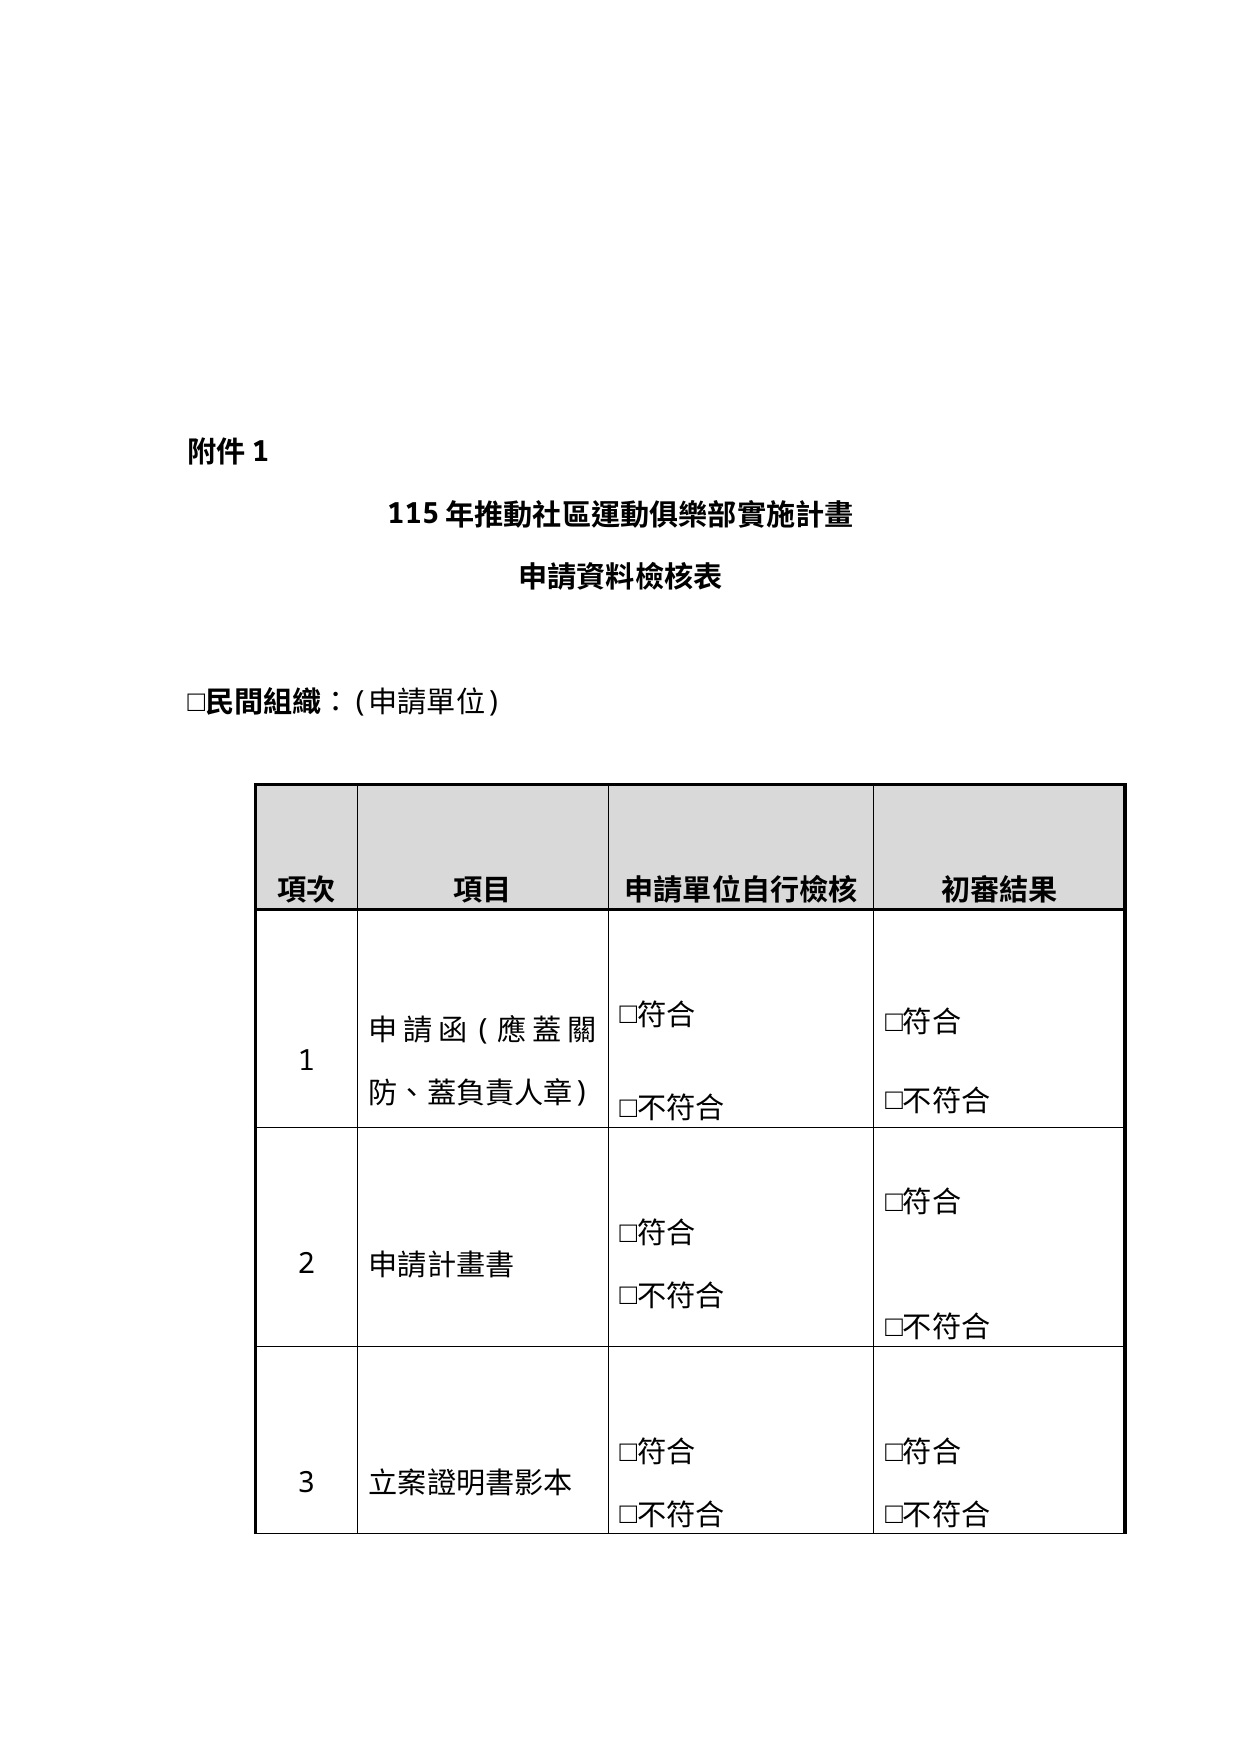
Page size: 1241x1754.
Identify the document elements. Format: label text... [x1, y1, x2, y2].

table_header 申請單位自行檢核 [609, 786, 873, 908]
text □民間組織：(申請單位) [187, 658, 1053, 721]
table_header 項次 [257, 786, 357, 908]
text 申請資料檢核表 [187, 533, 1053, 596]
text 115年推動社區運動俱樂部實施計畫 [187, 471, 1053, 533]
table_cell 3 [257, 1347, 357, 1533]
table_cell □符合 □不符合 [609, 911, 873, 1127]
table_cell □符合 □不符合 [874, 1347, 1123, 1533]
table_cell □符合 □不符合 [874, 911, 1123, 1127]
table_header 項目 [358, 786, 608, 908]
table_cell □符合 □不符合 [609, 1128, 873, 1346]
table_cell 立案證明書影本 [358, 1347, 608, 1533]
table_cell 申請函(應蓋關防、蓋負責人章) [358, 911, 608, 1127]
table_cell □符合 □不符合 [874, 1128, 1123, 1346]
text 附件1 [187, 408, 1053, 471]
table_cell 1 [257, 911, 357, 1127]
table_cell □符合 □不符合 [609, 1347, 873, 1533]
table_cell 申請計畫書 [358, 1128, 608, 1346]
table_header 初審結果 [874, 786, 1123, 908]
table_cell 2 [257, 1128, 357, 1346]
